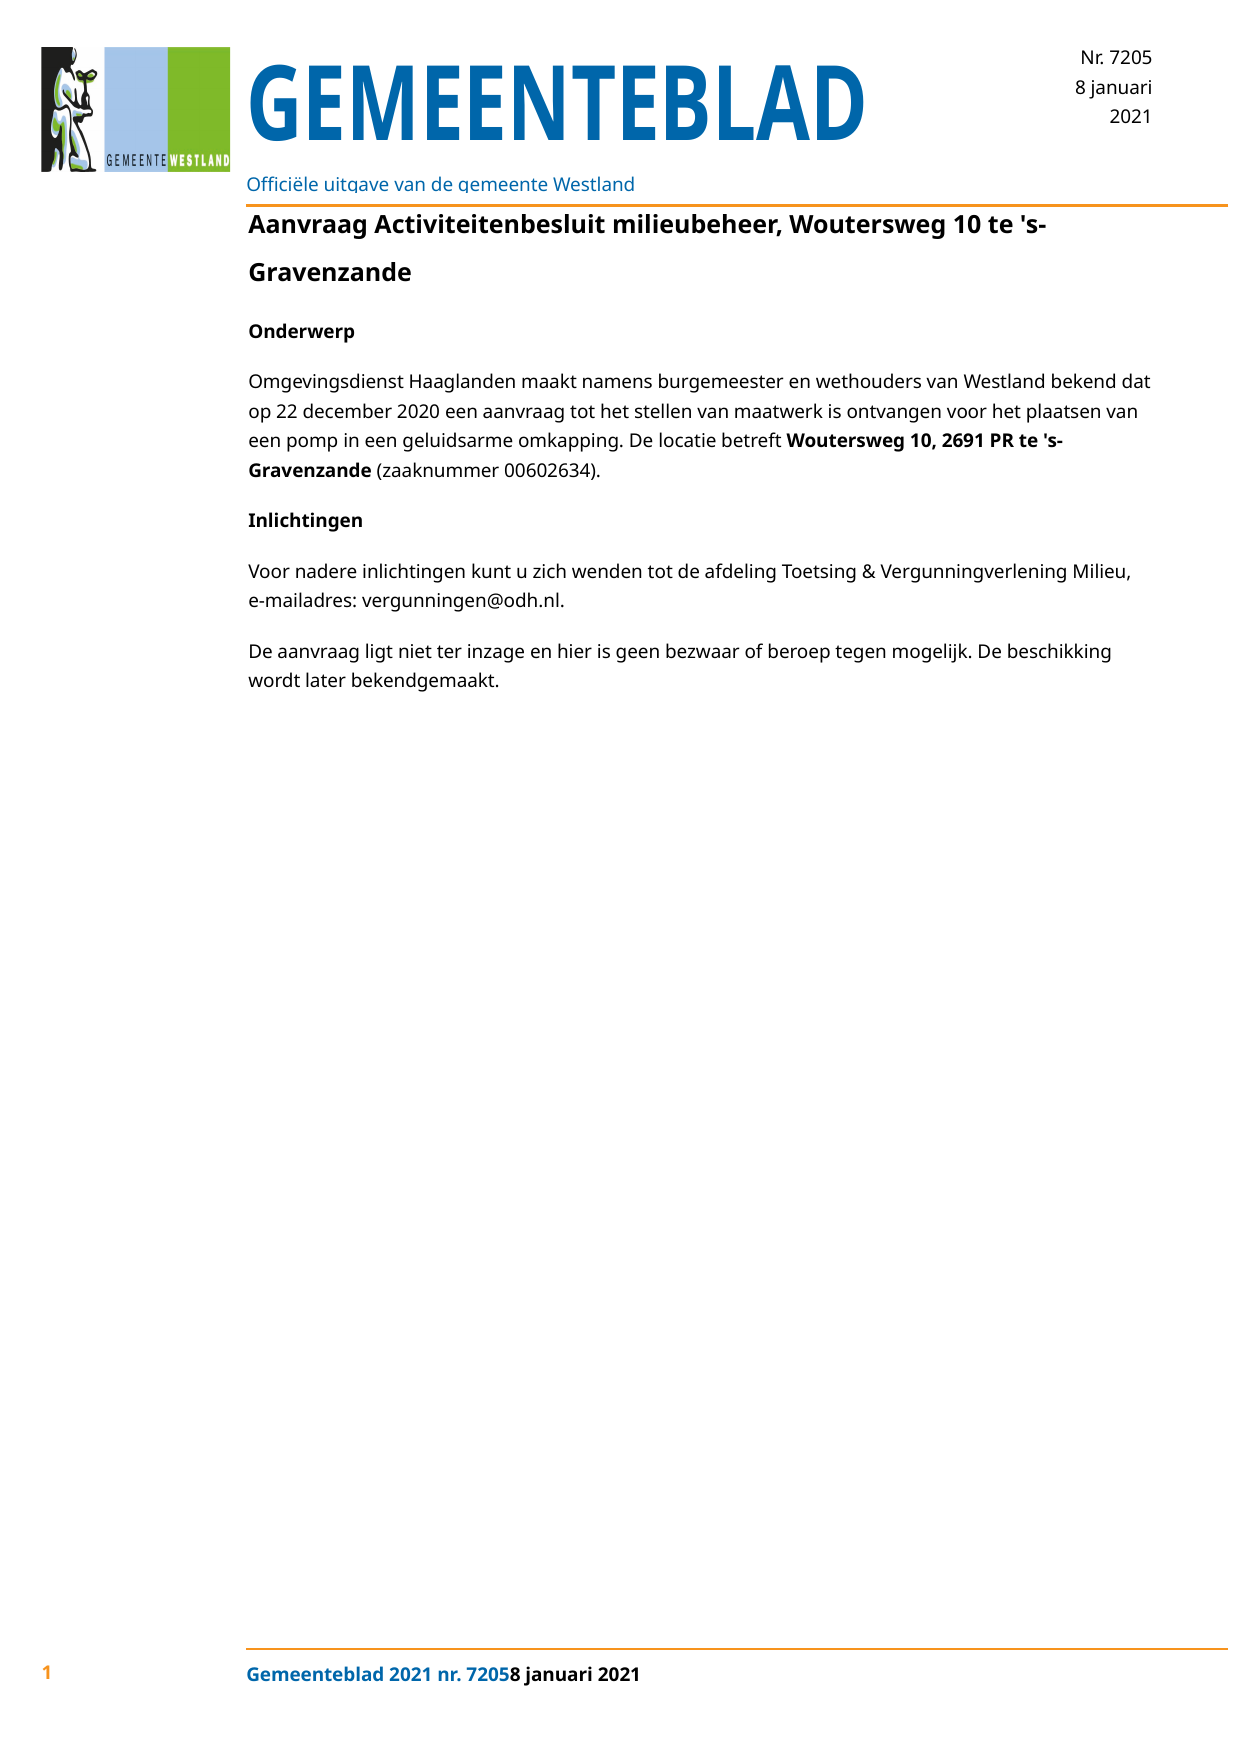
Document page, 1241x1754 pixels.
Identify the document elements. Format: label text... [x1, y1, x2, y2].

text Voor nadere inlichtingen kunt u zich wenden tot de afdeling Toetsing & Vergunningverlening Milieu, e-mailadres: vergunningen@odh.nl. [248, 558, 1152, 613]
text Inlichtingen [248, 507, 1152, 533]
text Aanvraag Activiteitenbesluit milieubeheer, Woutersweg 10 te 's-Gravenzande [248, 207, 1152, 288]
text Onderwerp [248, 318, 1152, 344]
text De aanvraag ligt niet ter inzage en hier is geen bezwaar of beroep tegen mogelijk. De beschikking wordt later bekendgemaakt. [248, 638, 1152, 693]
picture [41, 47, 231, 172]
text Omgevingsdienst Haaglanden maakt namens burgemeester en wethouders van Westland bekend dat op 22 december 2020 een aanvraag tot het stellen van maatwerk is ontvangen voor het plaatsen van een pomp in een geluidsarme omkapping. De locatie betreft Woutersweg 10, 2691 PR te 's-Gravenzande (zaaknummer 00602634). [248, 368, 1152, 483]
